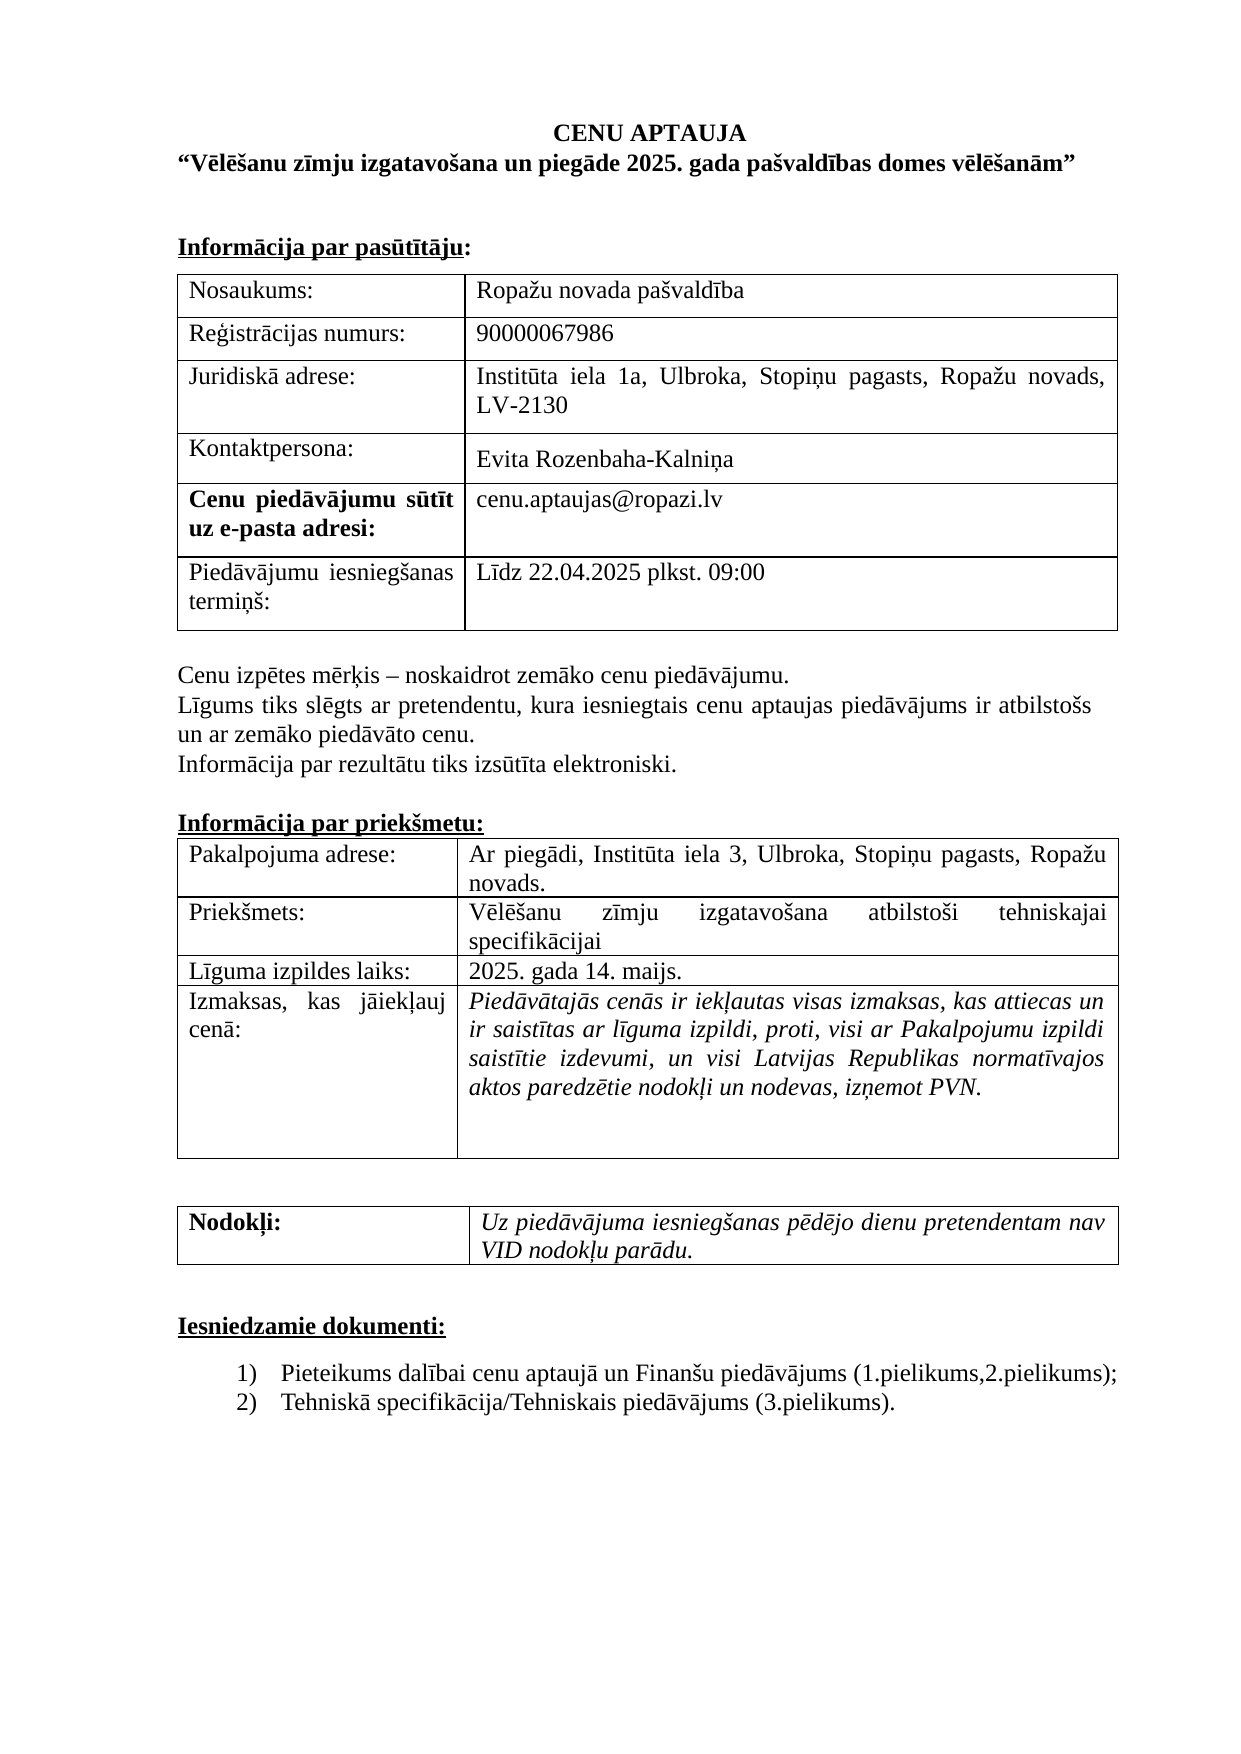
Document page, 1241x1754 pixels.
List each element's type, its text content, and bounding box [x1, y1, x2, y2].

text CENU APTAUJA [177, 118, 1122, 147]
table_header Ar piegādi, Institūta iela 3, Ulbroka, Stopiņu pagasts, Ropažu novads. [458, 839, 1118, 896]
table_cell Evita Rozenbaha-Kalniņa [466, 434, 1117, 483]
table_cell Izmaksas, kas jāiekļauj cenā: [178, 986, 457, 1158]
text Informācija par priekšmetu: [177, 808, 1122, 837]
table_cell Piedāvātajās cenās ir iekļautas visas izmaksas, kas attiecas un ir saistītas ar līguma izpildi, proti, visi ar Pakalpojumu izpildi saistītie izdevumi, un visi Latvijas Republikas normatīvajos aktos paredzētie nodokļi un nodevas, izņemot PVN. [458, 986, 1118, 1158]
table_cell Juridiskā adrese: [178, 361, 464, 432]
table_cell Kontaktpersona: [178, 434, 464, 483]
table_header Uz piedāvājuma iesniegšanas pēdējo dienu pretendentam nav VID nodokļu parādu. [470, 1207, 1118, 1264]
text Cenu izpētes mērķis – noskaidrot zemāko cenu piedāvājumu. [177, 660, 1093, 689]
table_cell Cenu piedāvājumu sūtīt uz e-pasta adresi: [178, 484, 464, 556]
table_cell Vēlēšanu zīmju izgatavošana atbilstoši tehniskajai specifikācijai [458, 898, 1118, 955]
table_header Pakalpojuma adrese: [178, 839, 457, 896]
text Informācija par pasūtītāju: [177, 232, 1122, 261]
text Iesniedzamie dokumenti: [177, 1311, 1122, 1340]
table_cell cenu.aptaujas@ropazi.lv [466, 484, 1117, 556]
table_cell Institūta iela 1a, Ulbroka, Stopiņu pagasts, Ropažu novads, LV-2130 [466, 361, 1117, 432]
table_cell Piedāvājumu iesniegšanas termiņš: [178, 558, 464, 630]
list Tehniskā specifikācija/Tehniskais piedāvājums (3.pielikums). [236, 1387, 1122, 1416]
table_header Nosaukums: [178, 275, 464, 317]
table_header Ropažu novada pašvaldība [466, 275, 1117, 317]
table_cell Reģistrācijas numurs: [178, 318, 464, 360]
text “Vēlēšanu zīmju izgatavošana un piegāde 2025. gada pašvaldības domes vēlēšanām” [177, 148, 1122, 176]
table_cell Līguma izpildes laiks: [178, 956, 457, 985]
list Pieteikums dalībai cenu aptaujā un Finanšu piedāvājums (1.pielikums,2.pielikums); [236, 1358, 1122, 1386]
table_cell Priekšmets: [178, 898, 457, 955]
table_cell Līdz 22.04.2025 plkst. 09:00 [466, 558, 1117, 630]
text Līgums tiks slēgts ar pretendentu, kura iesniegtais cenu aptaujas piedāvājums ir atbilstošs un ar zemāko piedāvāto cenu. [177, 690, 1093, 748]
table_header Nodokļi: [178, 1207, 469, 1264]
text Informācija par rezultātu tiks izsūtīta elektroniski. [177, 749, 1093, 778]
table_cell 2025. gada 14. maijs. [458, 956, 1118, 985]
table_cell 90000067986 [466, 318, 1117, 360]
